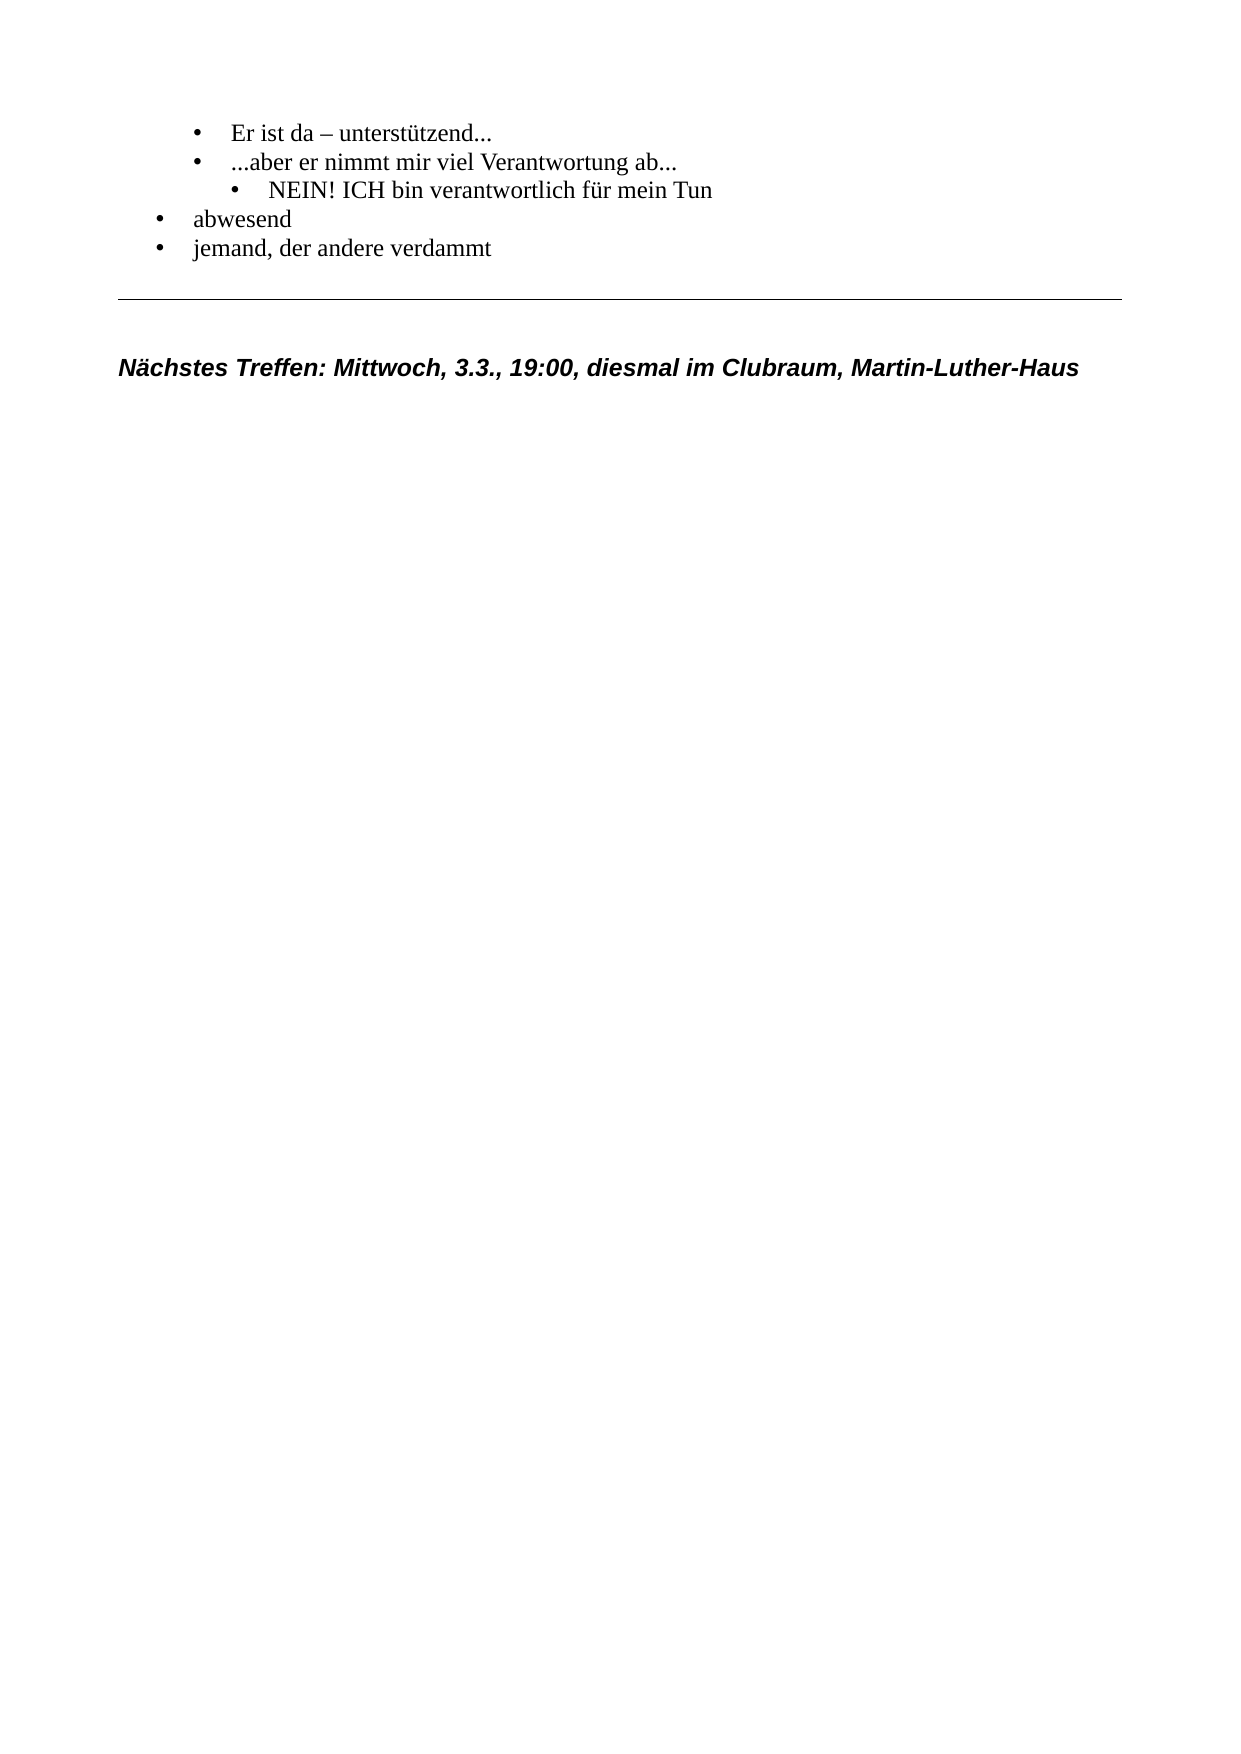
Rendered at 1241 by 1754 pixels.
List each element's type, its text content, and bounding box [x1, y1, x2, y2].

list Er ist da – unterstützend... [193, 118, 1122, 147]
list ...aber er nimmt mir viel Verantwortung ab... [193, 147, 1122, 176]
subtitle Nächstes Treffen: Mittwoch, 3.3., 19:00, diesmal im Clubraum, Martin-Luther-Haus [118, 353, 1122, 382]
list abwesend [156, 204, 1122, 233]
list NEIN! ICH bin verantwortlich für mein Tun [231, 176, 1122, 204]
list jemand, der andere verdammt [156, 233, 1122, 262]
